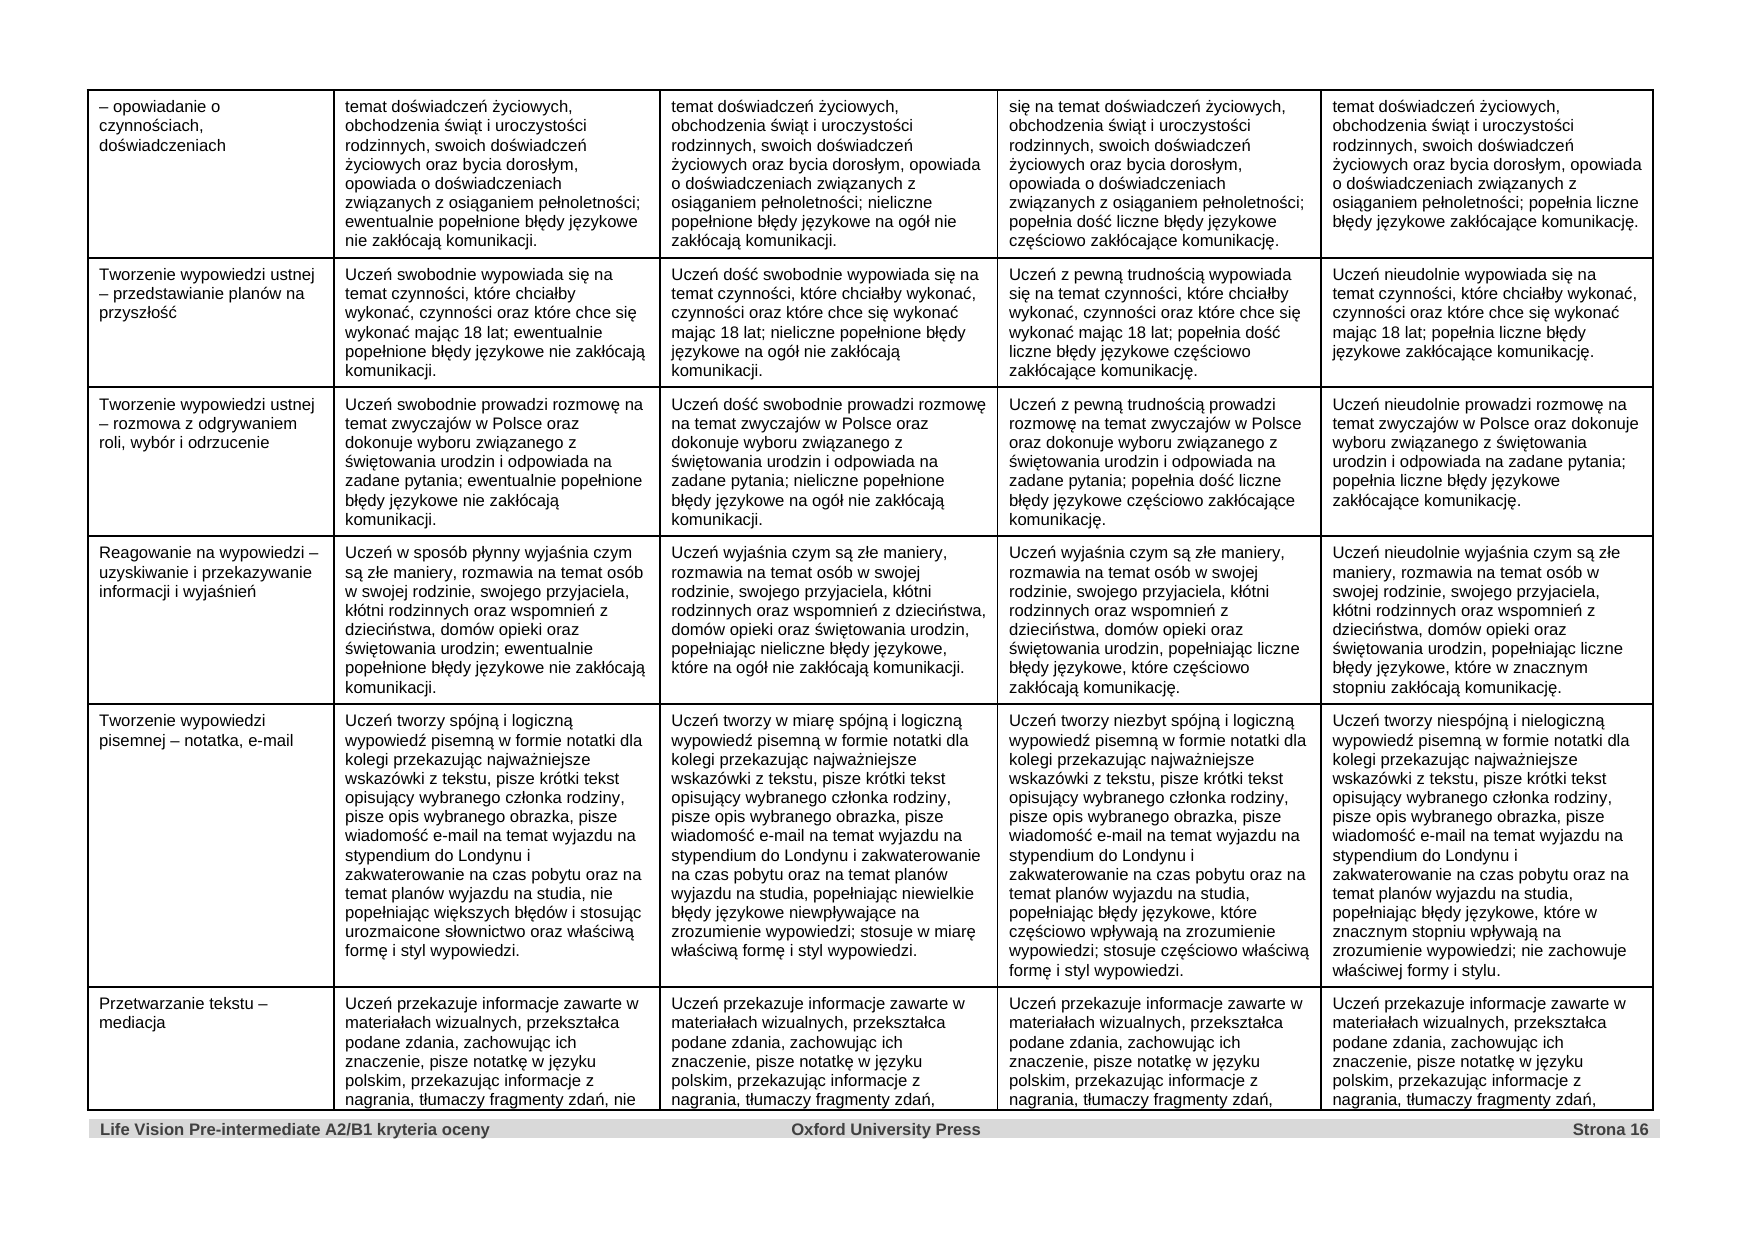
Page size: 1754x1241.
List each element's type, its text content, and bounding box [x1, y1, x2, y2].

table_cell Uczeń w sposób płynny wyjaśnia czym są złe maniery, rozmawia na temat osób w swojej rodzinie, swojego przyjaciela, kłótni rodzinnych oraz wspomnień z dzieciństwa, domów opieki oraz świętowania urodzin; ewentualnie popełnione błędy językowe nie zakłócają komunikacji. [335, 537, 659, 703]
table_cell temat doświadczeń życiowych, obchodzenia świąt i uroczystości rodzinnych, swoich doświadczeń życiowych oraz bycia dorosłym, opowiada o doświadczeniach związanych z osiąganiem pełnoletności; ewentualnie popełnione błędy językowe nie zakłócają komunikacji. [335, 91, 659, 257]
table_cell Uczeń wyjaśnia czym są złe maniery, rozmawia na temat osób w swojej rodzinie, swojego przyjaciela, kłótni rodzinnych oraz wspomnień z dzieciństwa, domów opieki oraz świętowania urodzin, popełniając nieliczne błędy językowe, które na ogół nie zakłócają komunikacji. [661, 537, 997, 703]
table_cell Uczeń przekazuje informacje zawarte w materiałach wizualnych, przekształca podane zdania, zachowując ich znaczenie, pisze notatkę w języku polskim, przekazując informacje z nagrania, tłumaczy fragmenty zdań, nie [335, 988, 659, 1109]
table_cell [1658, 703, 1663, 986]
table_cell [1654, 986, 1658, 1109]
table_cell Uczeń nieudolnie wypowiada się na temat czynności, które chciałby wykonać, czynności oraz które chce się wykonać mając 18 lat; popełnia liczne błędy językowe zakłócające komunikację. [1322, 259, 1652, 386]
table_cell Tworzenie wypowiedzi ustnej – rozmowa z odgrywaniem roli, wybór i odrzucenie [89, 388, 333, 535]
table_cell [1658, 257, 1663, 386]
table_cell Uczeń przekazuje informacje zawarte w materiałach wizualnych, przekształca podane zdania, zachowując ich znaczenie, pisze notatkę w języku polskim, przekazując informacje z nagrania, tłumaczy fragmenty zdań, [661, 988, 997, 1109]
table_cell [1658, 535, 1663, 703]
table_cell temat doświadczeń życiowych, obchodzenia świąt i uroczystości rodzinnych, swoich doświadczeń życiowych oraz bycia dorosłym, opowiada o doświadczeniach związanych z osiąganiem pełnoletności; popełnia liczne błędy językowe zakłócające komunikację. [1322, 91, 1652, 257]
table_cell [1654, 89, 1658, 257]
table_cell [1654, 386, 1658, 535]
table_cell Uczeń nieudolnie prowadzi rozmowę na temat zwyczajów w Polsce oraz dokonuje wyboru związanego z świętowania urodzin i odpowiada na zadane pytania; popełnia liczne błędy językowe zakłócające komunikację. [1322, 388, 1652, 535]
table_cell Uczeń przekazuje informacje zawarte w materiałach wizualnych, przekształca podane zdania, zachowując ich znaczenie, pisze notatkę w języku polskim, przekazując informacje z nagrania, tłumaczy fragmenty zdań, [1322, 988, 1652, 1109]
table_cell Tworzenie wypowiedzi ustnej – przedstawianie planów na przyszłość [89, 259, 333, 386]
table_cell – opowiadanie o czynnościach, doświadczeniach [89, 91, 333, 257]
table_cell się na temat doświadczeń życiowych, obchodzenia świąt i uroczystości rodzinnych, swoich doświadczeń życiowych oraz bycia dorosłym, opowiada o doświadczeniach związanych z osiąganiem pełnoletności; popełnia dość liczne błędy językowe częściowo zakłócające komunikację. [998, 91, 1320, 257]
table_cell [1658, 89, 1663, 257]
table_cell Tworzenie wypowiedzi pisemnej – notatka, e-mail [89, 705, 333, 986]
table_cell Uczeń dość swobodnie wypowiada się na temat czynności, które chciałby wykonać, czynności oraz które chce się wykonać mając 18 lat; nieliczne popełnione błędy językowe na ogół nie zakłócają komunikacji. [661, 259, 997, 386]
table_cell Uczeń z pewną trudnością prowadzi rozmowę na temat zwyczajów w Polsce oraz dokonuje wyboru związanego z świętowania urodzin i odpowiada na zadane pytania; popełnia dość liczne błędy językowe częściowo zakłócające komunikację. [998, 388, 1320, 535]
table_cell Uczeń z pewną trudnością wypowiada się na temat czynności, które chciałby wykonać, czynności oraz które chce się wykonać mając 18 lat; popełnia dość liczne błędy językowe częściowo zakłócające komunikację. [998, 259, 1320, 386]
table_cell [1658, 986, 1663, 1109]
table_cell Uczeń swobodnie wypowiada się na temat czynności, które chciałby wykonać, czynności oraz które chce się wykonać mając 18 lat; ewentualnie popełnione błędy językowe nie zakłócają komunikacji. [335, 259, 659, 386]
table_cell Uczeń wyjaśnia czym są złe maniery, rozmawia na temat osób w swojej rodzinie, swojego przyjaciela, kłótni rodzinnych oraz wspomnień z dzieciństwa, domów opieki oraz świętowania urodzin, popełniając liczne błędy językowe, które częściowo zakłócają komunikację. [998, 537, 1320, 703]
table_cell Uczeń tworzy niezbyt spójną i logiczną wypowiedź pisemną w formie notatki dla kolegi przekazując najważniejsze wskazówki z tekstu, pisze krótki tekst opisujący wybranego członka rodziny, pisze opis wybranego obrazka, pisze wiadomość e-mail na temat wyjazdu na stypendium do Londynu i zakwaterowanie na czas pobytu oraz na temat planów wyjazdu na studia, popełniając błędy językowe, które częściowo wpływają na zrozumienie wypowiedzi; stosuje częściowo właściwą formę i styl wypowiedzi. [998, 705, 1320, 986]
table_cell Uczeń przekazuje informacje zawarte w materiałach wizualnych, przekształca podane zdania, zachowując ich znaczenie, pisze notatkę w języku polskim, przekazując informacje z nagrania, tłumaczy fragmenty zdań, [998, 988, 1320, 1109]
table_cell Uczeń tworzy spójną i logiczną wypowiedź pisemną w formie notatki dla kolegi przekazując najważniejsze wskazówki z tekstu, pisze krótki tekst opisujący wybranego członka rodziny, pisze opis wybranego obrazka, pisze wiadomość e-mail na temat wyjazdu na stypendium do Londynu i zakwaterowanie na czas pobytu oraz na temat planów wyjazdu na studia, nie popełniając większych błędów i stosując urozmaicone słownictwo oraz właściwą formę i styl wypowiedzi. [335, 705, 659, 986]
table_cell Uczeń nieudolnie wyjaśnia czym są złe maniery, rozmawia na temat osób w swojej rodzinie, swojego przyjaciela, kłótni rodzinnych oraz wspomnień z dzieciństwa, domów opieki oraz świętowania urodzin, popełniając liczne błędy językowe, które w znacznym stopniu zakłócają komunikację. [1322, 537, 1652, 703]
table_cell Uczeń dość swobodnie prowadzi rozmowę na temat zwyczajów w Polsce oraz dokonuje wyboru związanego z świętowania urodzin i odpowiada na zadane pytania; nieliczne popełnione błędy językowe na ogół nie zakłócają komunikacji. [661, 388, 997, 535]
table_cell Przetwarzanie tekstu – mediacja [89, 988, 333, 1109]
table_cell Uczeń tworzy w miarę spójną i logiczną wypowiedź pisemną w formie notatki dla kolegi przekazując najważniejsze wskazówki z tekstu, pisze krótki tekst opisujący wybranego członka rodziny, pisze opis wybranego obrazka, pisze wiadomość e-mail na temat wyjazdu na stypendium do Londynu i zakwaterowanie na czas pobytu oraz na temat planów wyjazdu na studia, popełniając niewielkie błędy językowe niewpływające na zrozumienie wypowiedzi; stosuje w miarę właściwą formę i styl wypowiedzi. [661, 705, 997, 986]
table_cell Reagowanie na wypowiedzi – uzyskiwanie i przekazywanie informacji i wyjaśnień [89, 537, 333, 703]
table_cell temat doświadczeń życiowych, obchodzenia świąt i uroczystości rodzinnych, swoich doświadczeń życiowych oraz bycia dorosłym, opowiada o doświadczeniach związanych z osiąganiem pełnoletności; nieliczne popełnione błędy językowe na ogół nie zakłócają komunikacji. [661, 91, 997, 257]
table_cell Uczeń tworzy niespójną i nielogiczną wypowiedź pisemną w formie notatki dla kolegi przekazując najważniejsze wskazówki z tekstu, pisze krótki tekst opisujący wybranego członka rodziny, pisze opis wybranego obrazka, pisze wiadomość e-mail na temat wyjazdu na stypendium do Londynu i zakwaterowanie na czas pobytu oraz na temat planów wyjazdu na studia, popełniając błędy językowe, które w znacznym stopniu wpływają na zrozumienie wypowiedzi; nie zachowuje właściwej formy i stylu. [1322, 705, 1652, 986]
table_cell [1654, 257, 1658, 386]
table_cell Uczeń swobodnie prowadzi rozmowę na temat zwyczajów w Polsce oraz dokonuje wyboru związanego z świętowania urodzin i odpowiada na zadane pytania; ewentualnie popełnione błędy językowe nie zakłócają komunikacji. [335, 388, 659, 535]
table_cell [1654, 535, 1658, 703]
table_cell [1654, 703, 1658, 986]
table_cell [1658, 386, 1663, 535]
